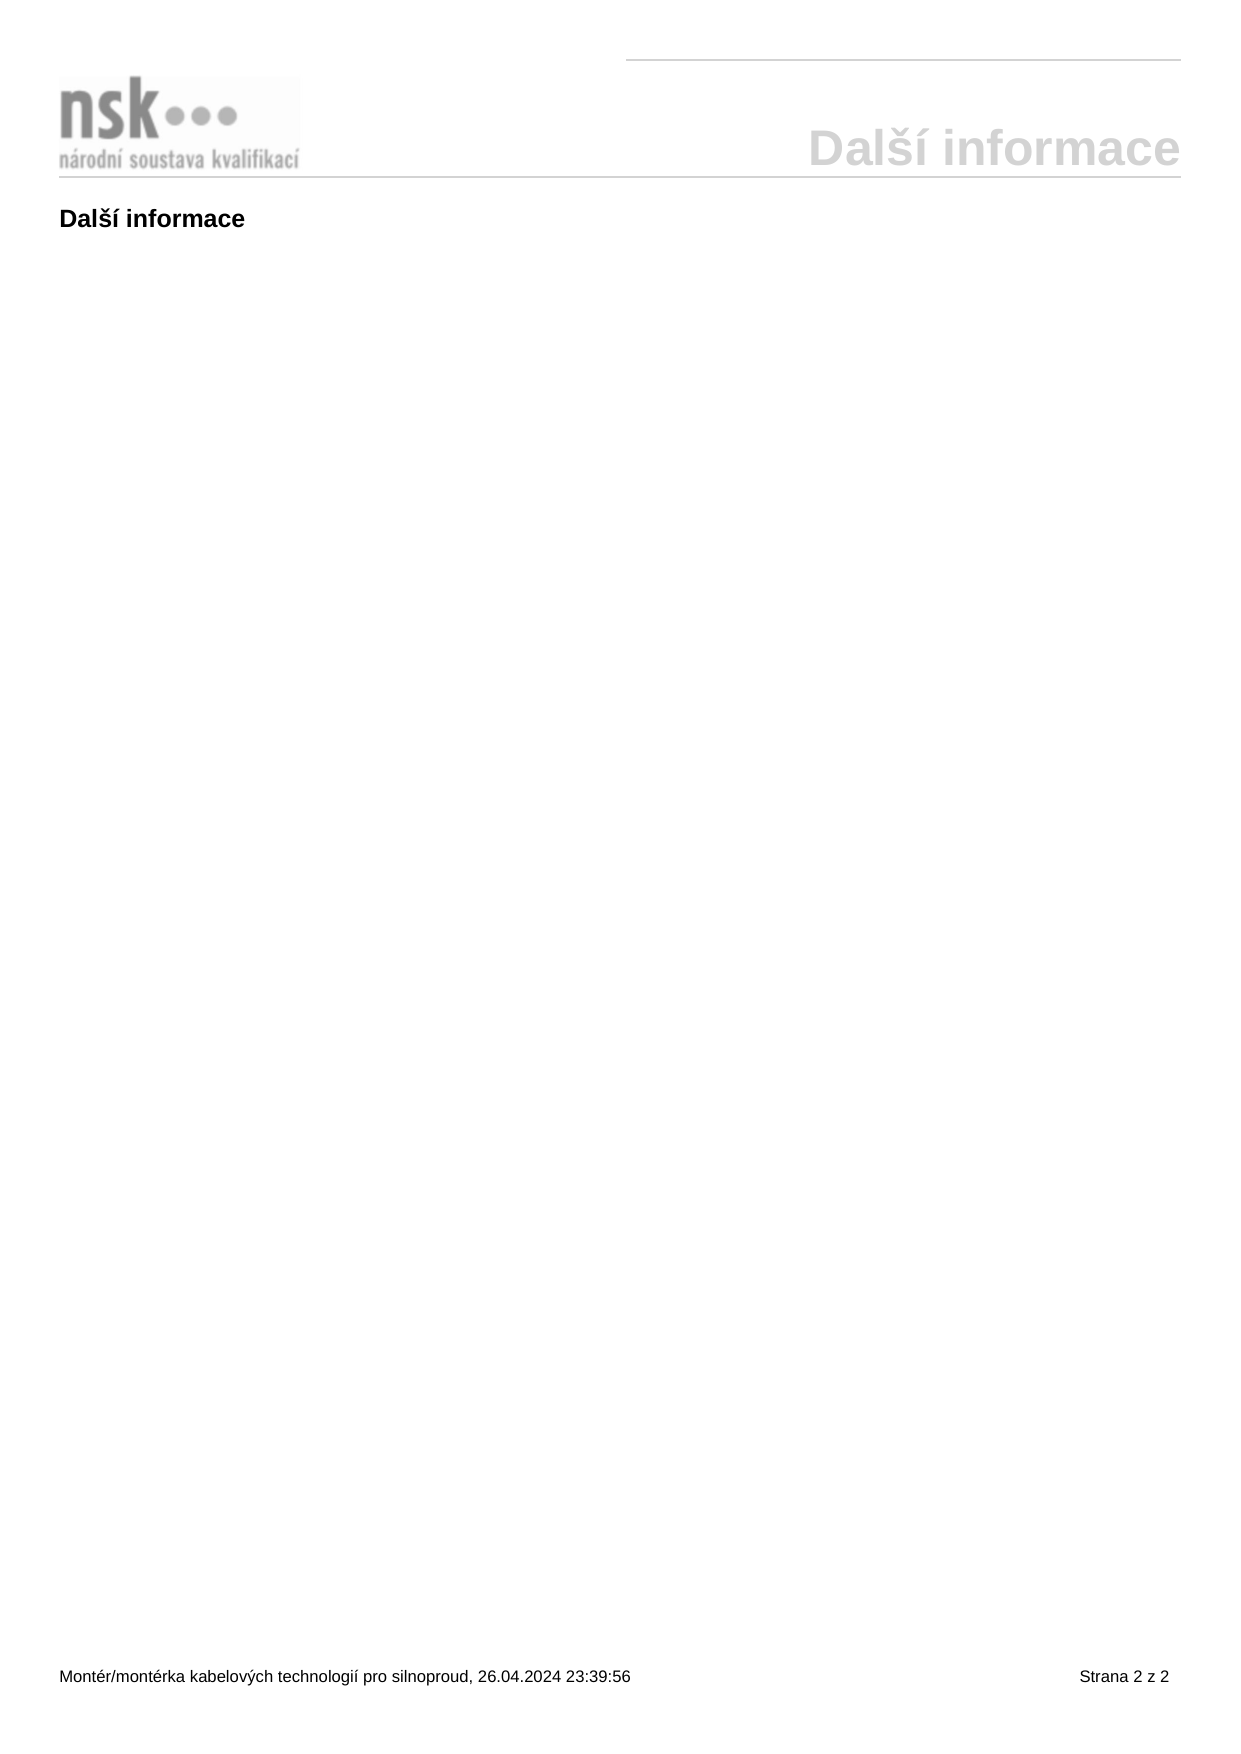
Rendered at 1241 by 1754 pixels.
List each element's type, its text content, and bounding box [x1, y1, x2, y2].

table_cell [1169, 1136, 1181, 1397]
table_cell [862, 836, 1169, 1136]
table_cell [484, 171, 620, 176]
table_cell [484, 236, 620, 536]
table_cell [1169, 1658, 1181, 1694]
table_cell [626, 236, 862, 536]
table_cell [621, 59, 626, 170]
table_cell [59, 171, 483, 176]
table_cell [1169, 1397, 1181, 1658]
table_cell [59, 1397, 483, 1658]
table_cell [59, 836, 483, 1136]
table_cell [59, 194, 483, 200]
table_cell [1169, 536, 1181, 836]
table_cell Další informace [59, 200, 1181, 236]
table_cell [626, 1397, 862, 1658]
table_cell [1169, 236, 1181, 536]
table_cell [59, 236, 483, 536]
table_cell [862, 1397, 1169, 1658]
table_cell [862, 194, 1169, 200]
table_cell Montér/montérka kabelových technologií pro silnoproud, 26.04.2024 23:39:56 [59, 1658, 862, 1694]
table_cell [484, 194, 620, 200]
table_cell [626, 1136, 862, 1397]
table_cell [484, 836, 620, 1136]
table_cell [620, 1397, 626, 1658]
table_cell [484, 1397, 620, 1658]
table_cell [620, 536, 626, 836]
table_cell [59, 1136, 483, 1397]
table_cell [620, 236, 626, 536]
table_cell [626, 194, 862, 200]
table_cell [626, 536, 862, 836]
table_cell Další informace [626, 61, 1181, 176]
table_cell Strana 2 z 2 [862, 1658, 1169, 1694]
table_cell [620, 836, 626, 1136]
table_cell [484, 536, 620, 836]
table_cell [862, 536, 1169, 836]
table_cell [484, 1136, 620, 1397]
table_cell [862, 1136, 1169, 1397]
table_cell [620, 1136, 626, 1397]
table_cell [1169, 194, 1181, 200]
table_cell [1169, 836, 1181, 1136]
table_cell [59, 536, 483, 836]
table_cell [626, 836, 862, 1136]
table_cell [862, 236, 1169, 536]
picture [58, 59, 621, 171]
table_cell [59, 178, 1181, 194]
